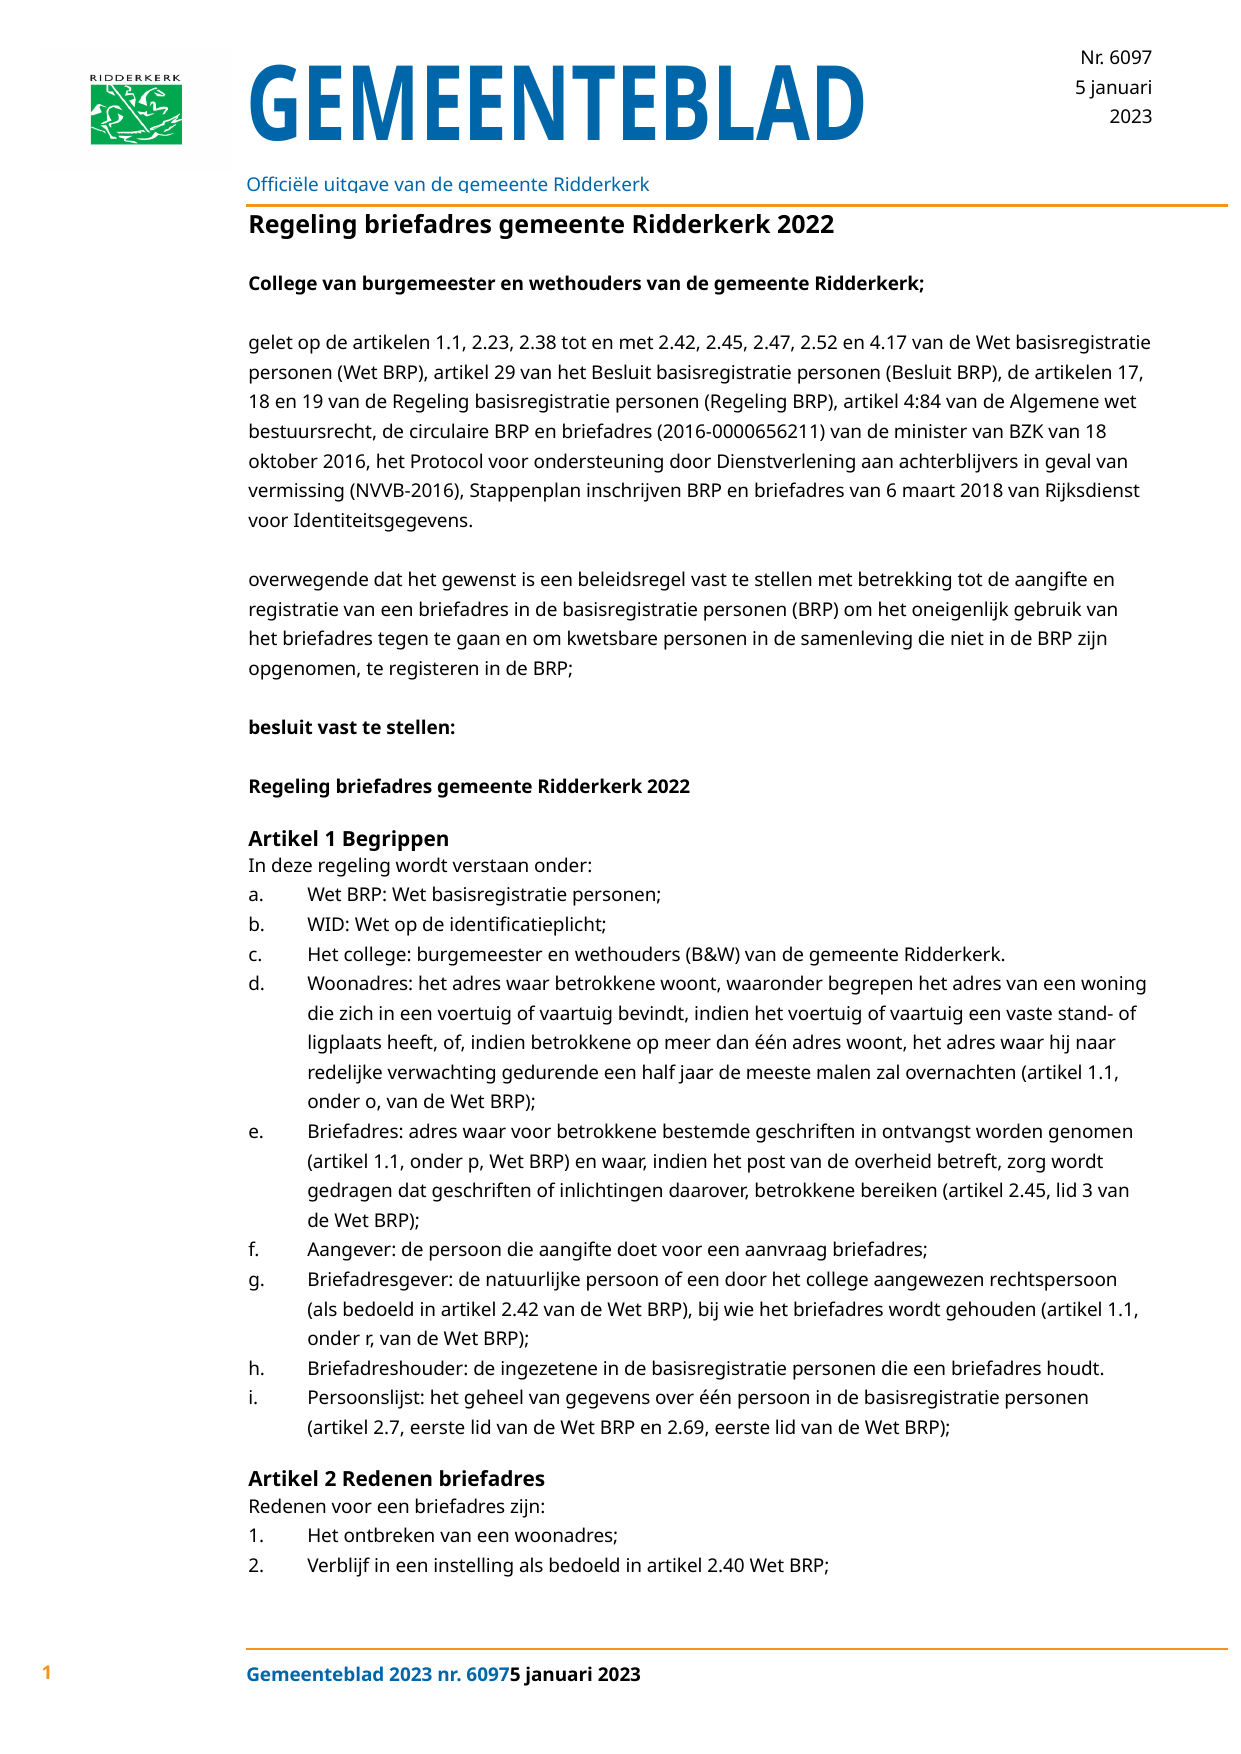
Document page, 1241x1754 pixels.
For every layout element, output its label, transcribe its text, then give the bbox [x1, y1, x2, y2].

list Wet BRP: Wet basisregistratie personen; [248, 882, 1152, 907]
text College van burgemeester en wethouders van de gemeente Ridderkerk; [248, 270, 1152, 296]
list WID: Wet op de identificatieplicht; [248, 911, 1152, 937]
text Artikel 1 Begrippen [248, 824, 1152, 852]
list Woonadres: het adres waar betrokkene woont, waaronder begrepen het adres van een woning die zich in een voertuig of vaartuig bevindt, indien het voertuig of vaartuig een vaste stand- of ligplaats heeft, of, indien betrokkene op meer dan één adres woont, het adres waar hij naar redelijke verwachting gedurende een half jaar de meeste malen zal overnachten (artikel 1.1, onder o, van de Wet BRP); [248, 970, 1152, 1114]
list Het college: burgemeester en wethouders (B&W) van de gemeente Ridderkerk. [248, 941, 1152, 967]
list Briefadres: adres waar voor betrokkene bestemde geschriften in ontvangst worden genomen (artikel 1.1, onder p, Wet BRP) en waar, indien het post van de overheid betreft, zorg wordt gedragen dat geschriften of inlichtingen daarover, betrokkene bereiken (artikel 2.45, lid 3 van de Wet BRP); [248, 1118, 1152, 1233]
text Regeling briefadres gemeente Ridderkerk 2022 [248, 773, 1152, 799]
list Briefadreshouder: de ingezetene in de basisregistratie personen die een briefadres houdt. [248, 1355, 1152, 1381]
list Briefadresgever: de natuurlijke persoon of een door het college aangewezen rechtspersoon (als bedoeld in artikel 2.42 van de Wet BRP), bij wie het briefadres wordt gehouden (artikel 1.1, onder r, van de Wet BRP); [248, 1266, 1152, 1351]
text Regeling briefadres gemeente Ridderkerk 2022 [248, 207, 1152, 241]
text Redenen voor een briefadres zijn: [248, 1493, 1152, 1519]
list Aangever: de persoon die aangifte doet voor een aanvraag briefadres; [248, 1237, 1152, 1262]
text In deze regeling wordt verstaan onder: [248, 852, 1152, 878]
list Het ontbreken van een woonadres; [248, 1523, 1152, 1548]
text besluit vast te stellen: [248, 714, 1152, 740]
text gelet op de artikelen 1.1, 2.23, 2.38 tot en met 2.42, 2.45, 2.47, 2.52 en 4.17 van de Wet basisregistratie personen (Wet BRP), artikel 29 van het Besluit basisregistratie personen (Besluit BRP), de artikelen 17, 18 en 19 van de Regeling basisregistratie personen (Regeling BRP), artikel 4:84 van de Algemene wet bestuursrecht, de circulaire BRP en briefadres (2016-0000656211) van de minister van BZK van 18 oktober 2016, het Protocol voor ondersteuning door Dienstverlening aan achterblijvers in geval van vermissing (NVVB-2016), Stappenplan inschrijven BRP en briefadres van 6 maart 2018 van Rijksdienst voor Identiteitsgegevens. [248, 329, 1152, 533]
text Artikel 2 Redenen briefadres [248, 1464, 1152, 1493]
list Verblijf in een instelling als bedoeld in artikel 2.40 Wet BRP; [248, 1552, 1152, 1578]
picture [41, 47, 231, 172]
text overwegende dat het gewenst is een beleidsregel vast te stellen met betrekking tot de aangifte en registratie van een briefadres in de basisregistratie personen (BRP) om het oneigenlijk gebruik van het briefadres tegen te gaan en om kwetsbare personen in de samenleving die niet in de BRP zijn opgenomen, te registeren in de BRP; [248, 566, 1152, 681]
list Persoonslijst: het geheel van gegevens over één persoon in de basisregistratie personen (artikel 2.7, eerste lid van de Wet BRP en 2.69, eerste lid van de Wet BRP); [248, 1384, 1152, 1440]
